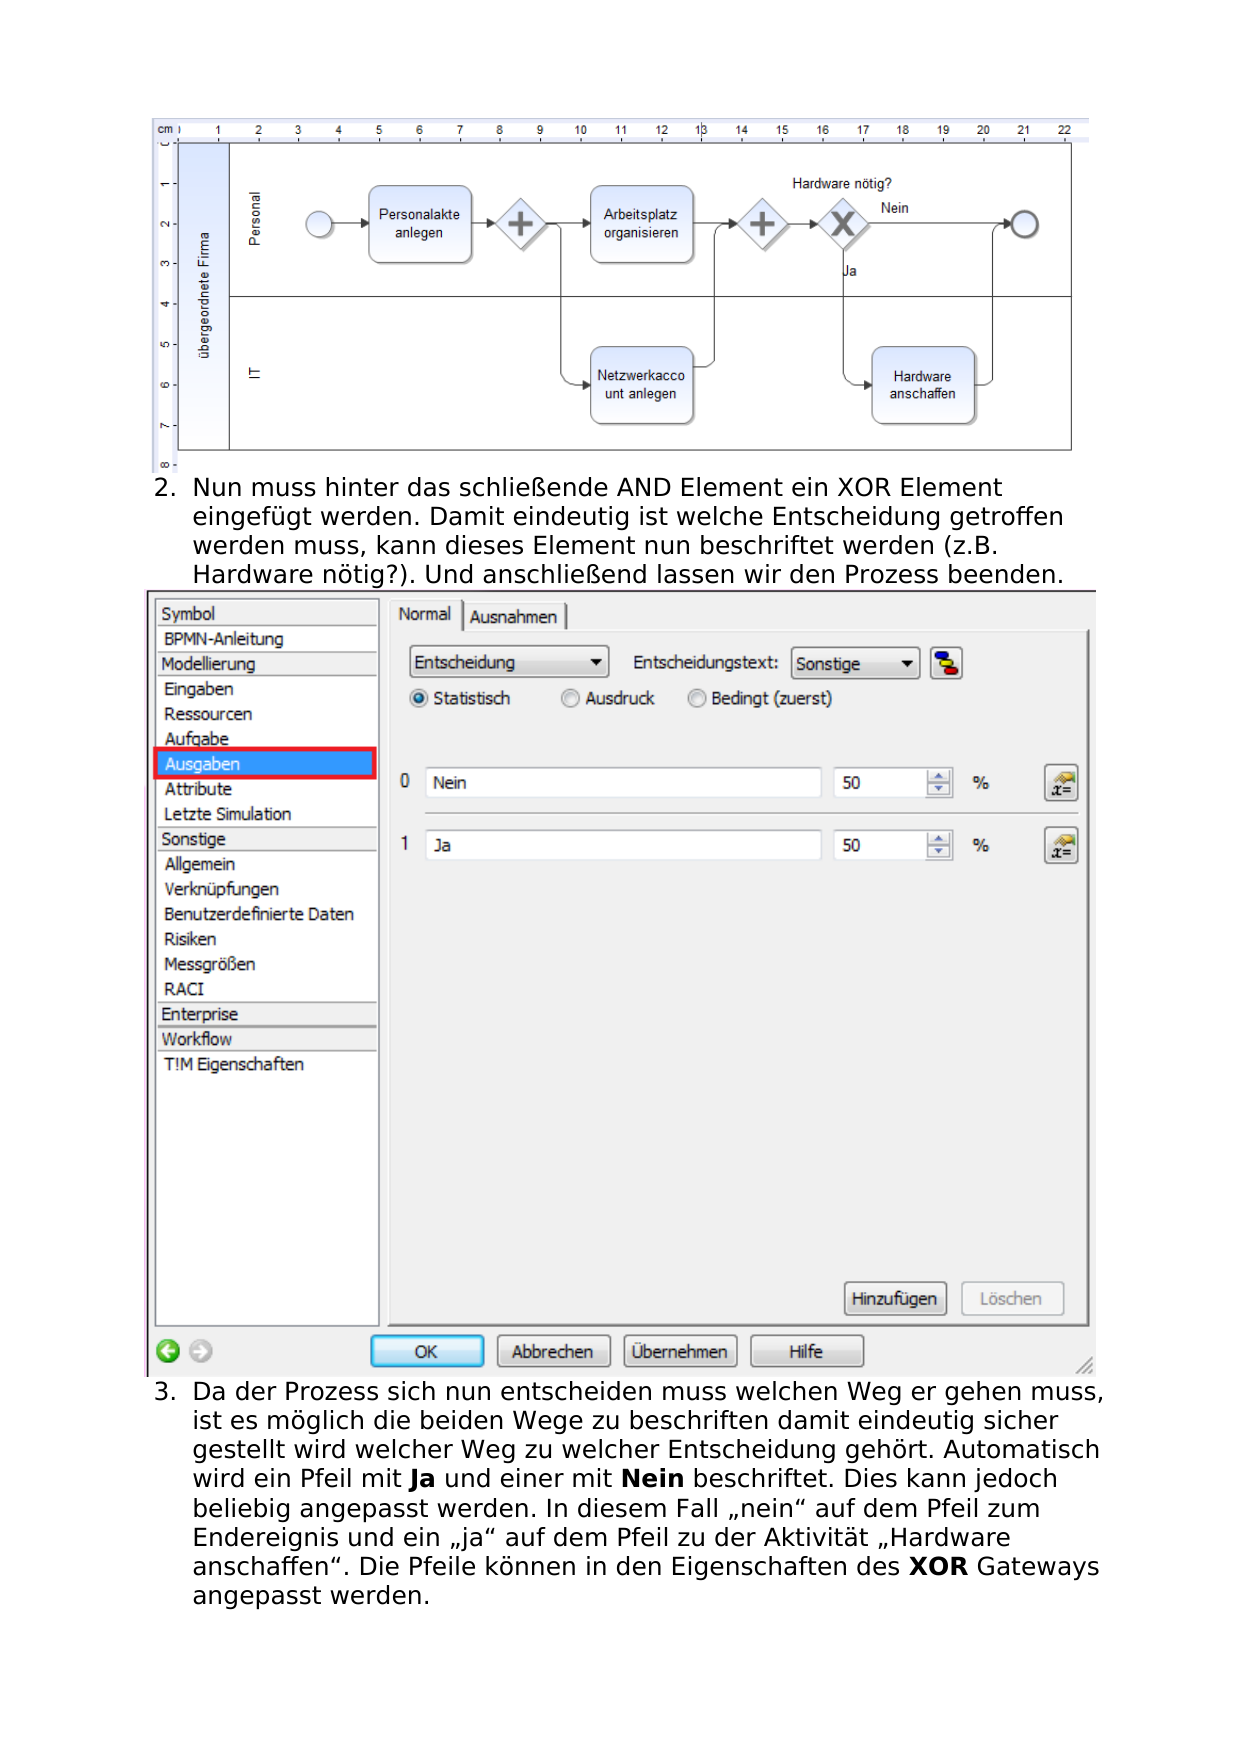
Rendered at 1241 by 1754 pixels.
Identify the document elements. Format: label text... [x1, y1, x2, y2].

picture [144, 589, 1096, 1377]
list Nun muss hinter das schließende AND Element ein XOR Element eingefügt werden. Damit eindeutig ist welche Entscheidung getroffen werden muss, kann dieses Element nun beschriftet werden (z.B. Hardware nötig?). Und anschließend lassen wir den Prozess beenden. [177, 118, 1122, 589]
picture [151, 118, 1089, 473]
list Da der Prozess sich nun entscheiden muss welchen Weg er gehen muss, ist es möglich die beiden Wege zu beschriften damit eindeutig sicher gestellt wird welcher Weg zu welcher Entscheidung gehört. Automatisch wird ein Pfeil mit Ja und einer mit Nein beschriftet. Dies kann jedoch beliebig angepasst werden. In diesem Fall „nein“ auf dem Pfeil zum Endereignis und ein „ja“ auf dem Pfeil zu der Aktivität „Hardware anschaffen“. Die Pfeile können in den Eigenschaften des XOR Gateways angepasst werden. [177, 589, 1122, 1610]
